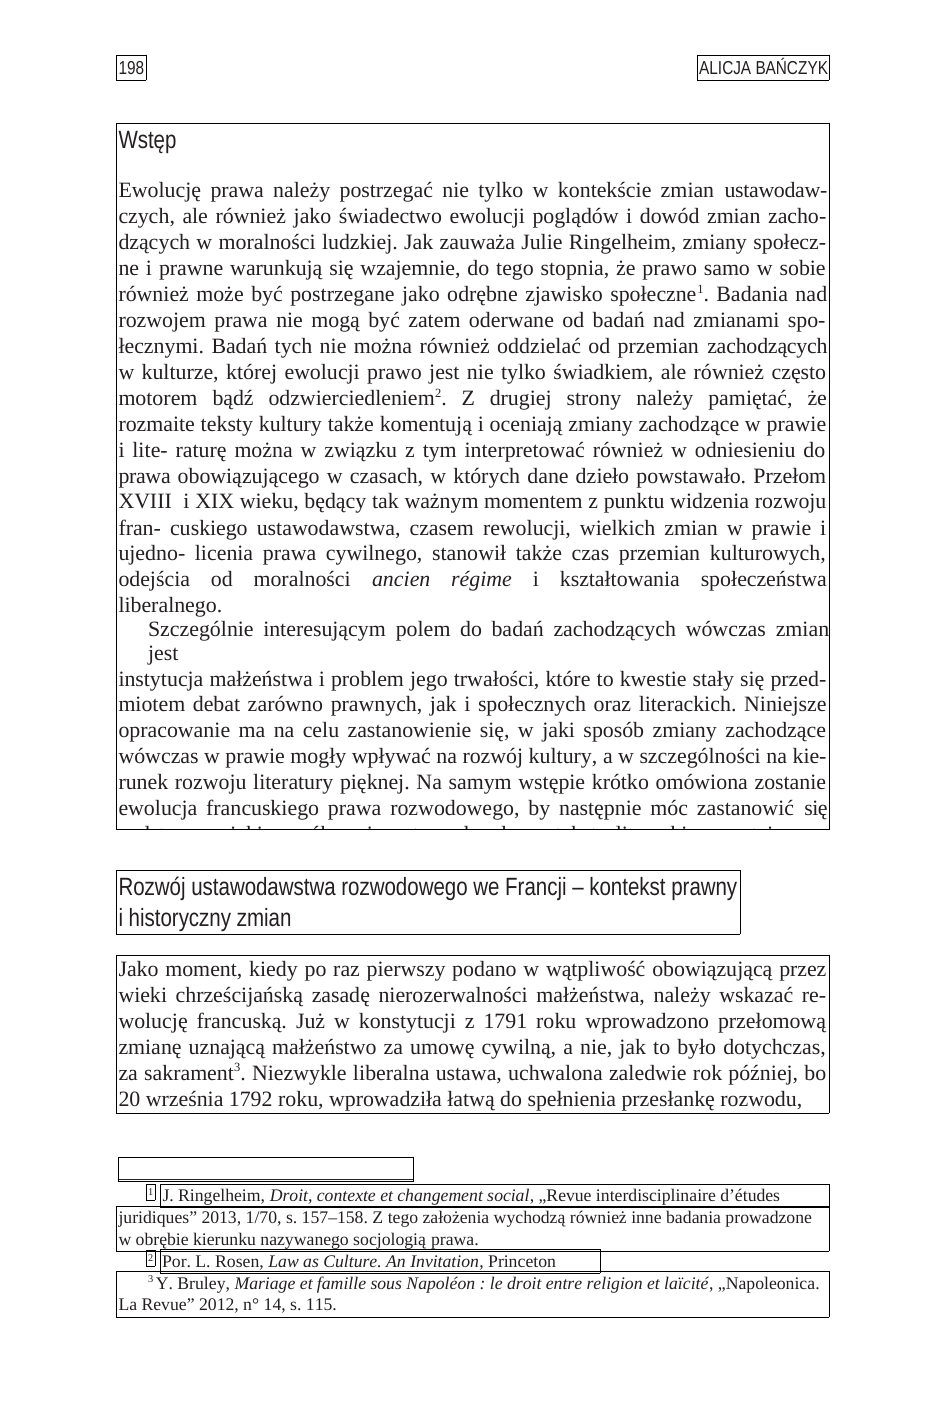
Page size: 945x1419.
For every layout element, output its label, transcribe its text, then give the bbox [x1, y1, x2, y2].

text Rozwój ustawodawstwa rozwodowego we Francji – kontekst prawny i historyczny zmian [118, 872, 740, 931]
text 1 [148, 1186, 155, 1198]
text Wstęp [118, 124, 829, 153]
text 198 [118, 57, 146, 78]
text Ewolucję prawa należy postrzegać nie tylko w kontekście zmian ustawodaw- czych, ale również jako świadectwo ewolucji poglądów i dowód zmian zacho- dzących w moralności ludzkiej. Jak zauważa Julie Ringelheim, zmiany społecz- ne i prawne warunkują się wzajemnie, do tego stopnia, że prawo samo w sobie również może być postrzegane jako odrębne zjawisko społeczne1. Badania nad rozwojem prawa nie mogą być zatem oderwane od badań nad zmianami spo- łecznymi. Badań tych nie można również oddzielać od przemian zachodzących w kulturze, której ewolucji prawo jest nie tylko świadkiem, ale również często motorem bądź odzwierciedleniem2. Z drugiej strony należy pamiętać, że rozmaite teksty kultury także komentują i oceniają zmiany zachodzące w prawie i lite- raturę można w związku z tym interpretować również w odniesieniu do prawa obowiązującego w czasach, w których dane dzieło powstawało. Przełom XVIII i XIX wieku, będący tak ważnym momentem z punktu widzenia rozwoju fran- cuskiego ustawodawstwa, czasem rewolucji, wielkich zmian w prawie i ujedno- licenia prawa cywilnego, stanowił także czas przemian kulturowych, odejścia od moralności ancien régime i kształtowania społeczeństwa liberalnego. [118, 177, 827, 617]
text J. Ringelheim, Droit, contexte et changement social, „Revue interdisciplinaire d’études [162, 1185, 829, 1205]
text Jako moment, kiedy po raz pierwszy podano w wątpliwość obowiązującą przez wieki chrześcijańską zasadę nierozerwalności małżeństwa, należy wskazać re- wolucję francuską. Już w konstytucji z 1791 roku wprowadzono przełomową zmianę uznającą małżeństwo za umowę cywilną, a nie, jak to było dotychczas, za sakrament3. Niezwykle liberalna ustawa, uchwalona zaledwie rok później, bo 20 września 1792 roku, wprowadziła łatwą do spełnienia przesłankę rozwodu, [118, 956, 827, 1111]
text 2 [148, 1252, 155, 1264]
text ALICJA BAŃCZYK [699, 57, 829, 78]
text instytucja małżeństwa i problem jego trwałości, które to kwestie stały się przed- miotem debat zarówno prawnych, jak i społecznych oraz literackich. Niniejsze opracowanie ma na celu zastanowienie się, w jaki sposób zmiany zachodzące wówczas w prawie mogły wpływać na rozwój kultury, a w szczególności na kie- runek rozwoju literatury pięknej. Na samym wstępie krótko omówiona zostanie ewolucja francuskiego prawa rozwodowego, by następnie móc zastanowić się nad tym, w jaki sposób zmiany te wpłynęły na teksty literackie powstające w tym okresie na przykładzie powieści Bel-Ami autorstwa Guy de Maupassanta. [118, 666, 827, 829]
text juridiques” 2013, 1/70, s. 157–158. Z tego założenia wychodzą również inne badania prowadzone w obrębie kierunku nazywanego socjologią prawa. [118, 1207, 825, 1249]
text Por. L. Rosen, Law as Culture. An Invitation, Princeton 2006. [162, 1251, 600, 1271]
text Szczególnie interesującym polem do badań zachodzących wówczas zmian jest [148, 618, 829, 665]
text 3 Y. Bruley, Mariage et famille sous Napoléon : le droit entre religion et laïcité, „Napoleonica. La Revue” 2012, n° 14, s. 115. [118, 1272, 825, 1314]
